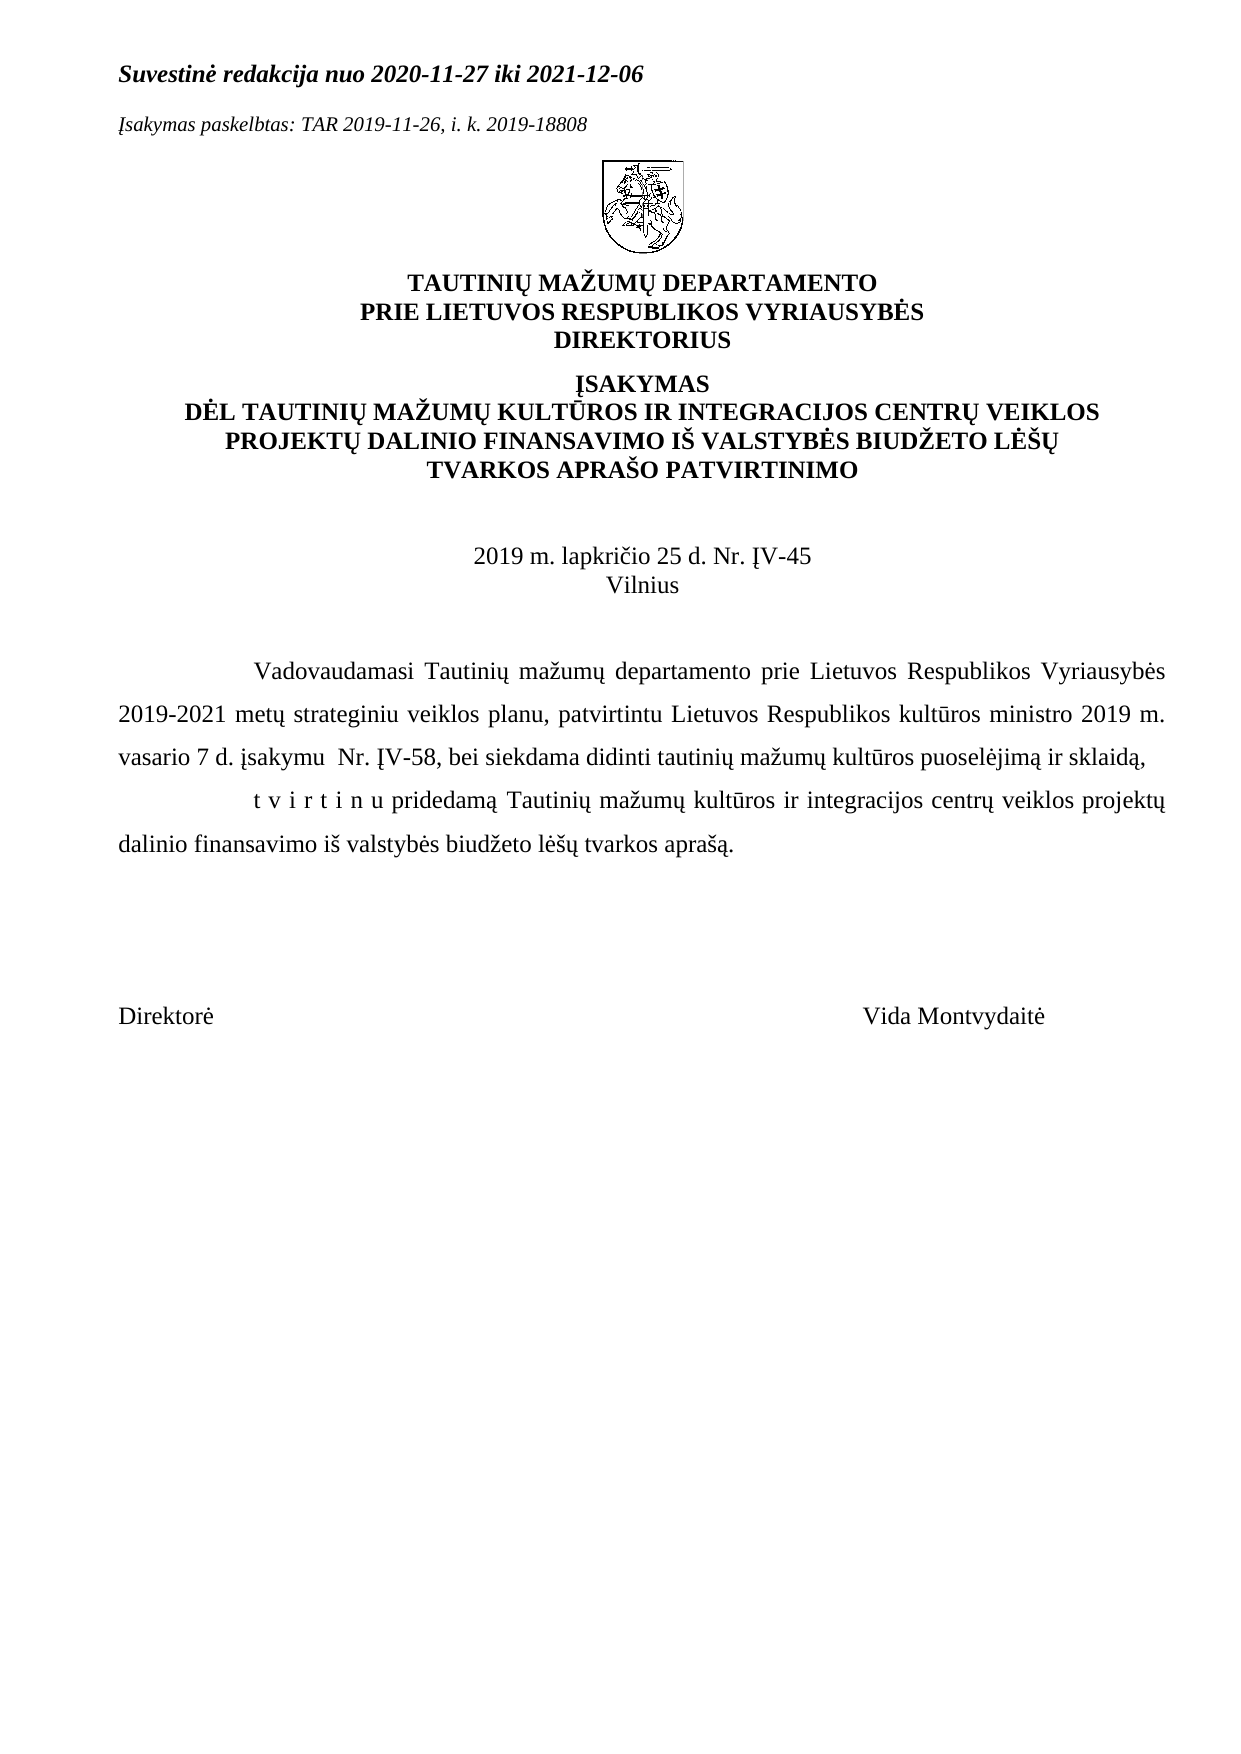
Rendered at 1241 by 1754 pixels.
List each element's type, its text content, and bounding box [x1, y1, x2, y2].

text Vadovaudamasi Tautinių mažumų departamento prie Lietuvos Respublikos Vyriausybės 2019-2021 metų strateginiu veiklos planu, patvirtintu Lietuvos Respublikos kultūros ministro 2019 m. vasario 7 d. įsakymu Nr. ĮV-58, bei siekdama didinti tautinių mažumų kultūros puoselėjimą ir sklaidą, [118, 656, 1167, 771]
text ĮSAKYMAS [118, 369, 1167, 397]
text 2019 m. lapkričio 25 d. Nr. ĮV-45 [118, 541, 1167, 570]
text PRIE LIETUVOS RESPUBLIKOS VYRIAUSYBĖS [118, 297, 1167, 326]
text Suvestinė redakcija nuo 2020-11-27 iki 2021-12-06 [118, 59, 1167, 88]
text Direktorė Vida Montvydaitė [118, 1001, 1167, 1030]
text t v i r t i n u pridedamą Tautinių mažumų kultūros ir integracijos centrų veiklos projektų dalinio finansavimo iš valstybės biudžeto lėšų tvarkos aprašą. [118, 786, 1167, 857]
text DĖL TAUTINIŲ MAŽUMŲ KULTŪROS IR INTEGRACIJOS CENTRŲ VEIKLOS PROJEKTŲ DALINIO FINANSAVIMO IŠ VALSTYBĖS BIUDŽETO LĖŠŲ [118, 397, 1167, 455]
text TAUTINIŲ MAŽUMŲ DEPARTAMENTO [118, 268, 1167, 297]
text DIREKTORIUS [118, 326, 1167, 354]
text TVARKOS APRAŠO PATVIRTINIMO [118, 455, 1167, 484]
text Įsakymas paskelbtas: TAR 2019-11-26, i. k. 2019-18808 [118, 112, 1167, 136]
text Vilnius [118, 570, 1167, 599]
